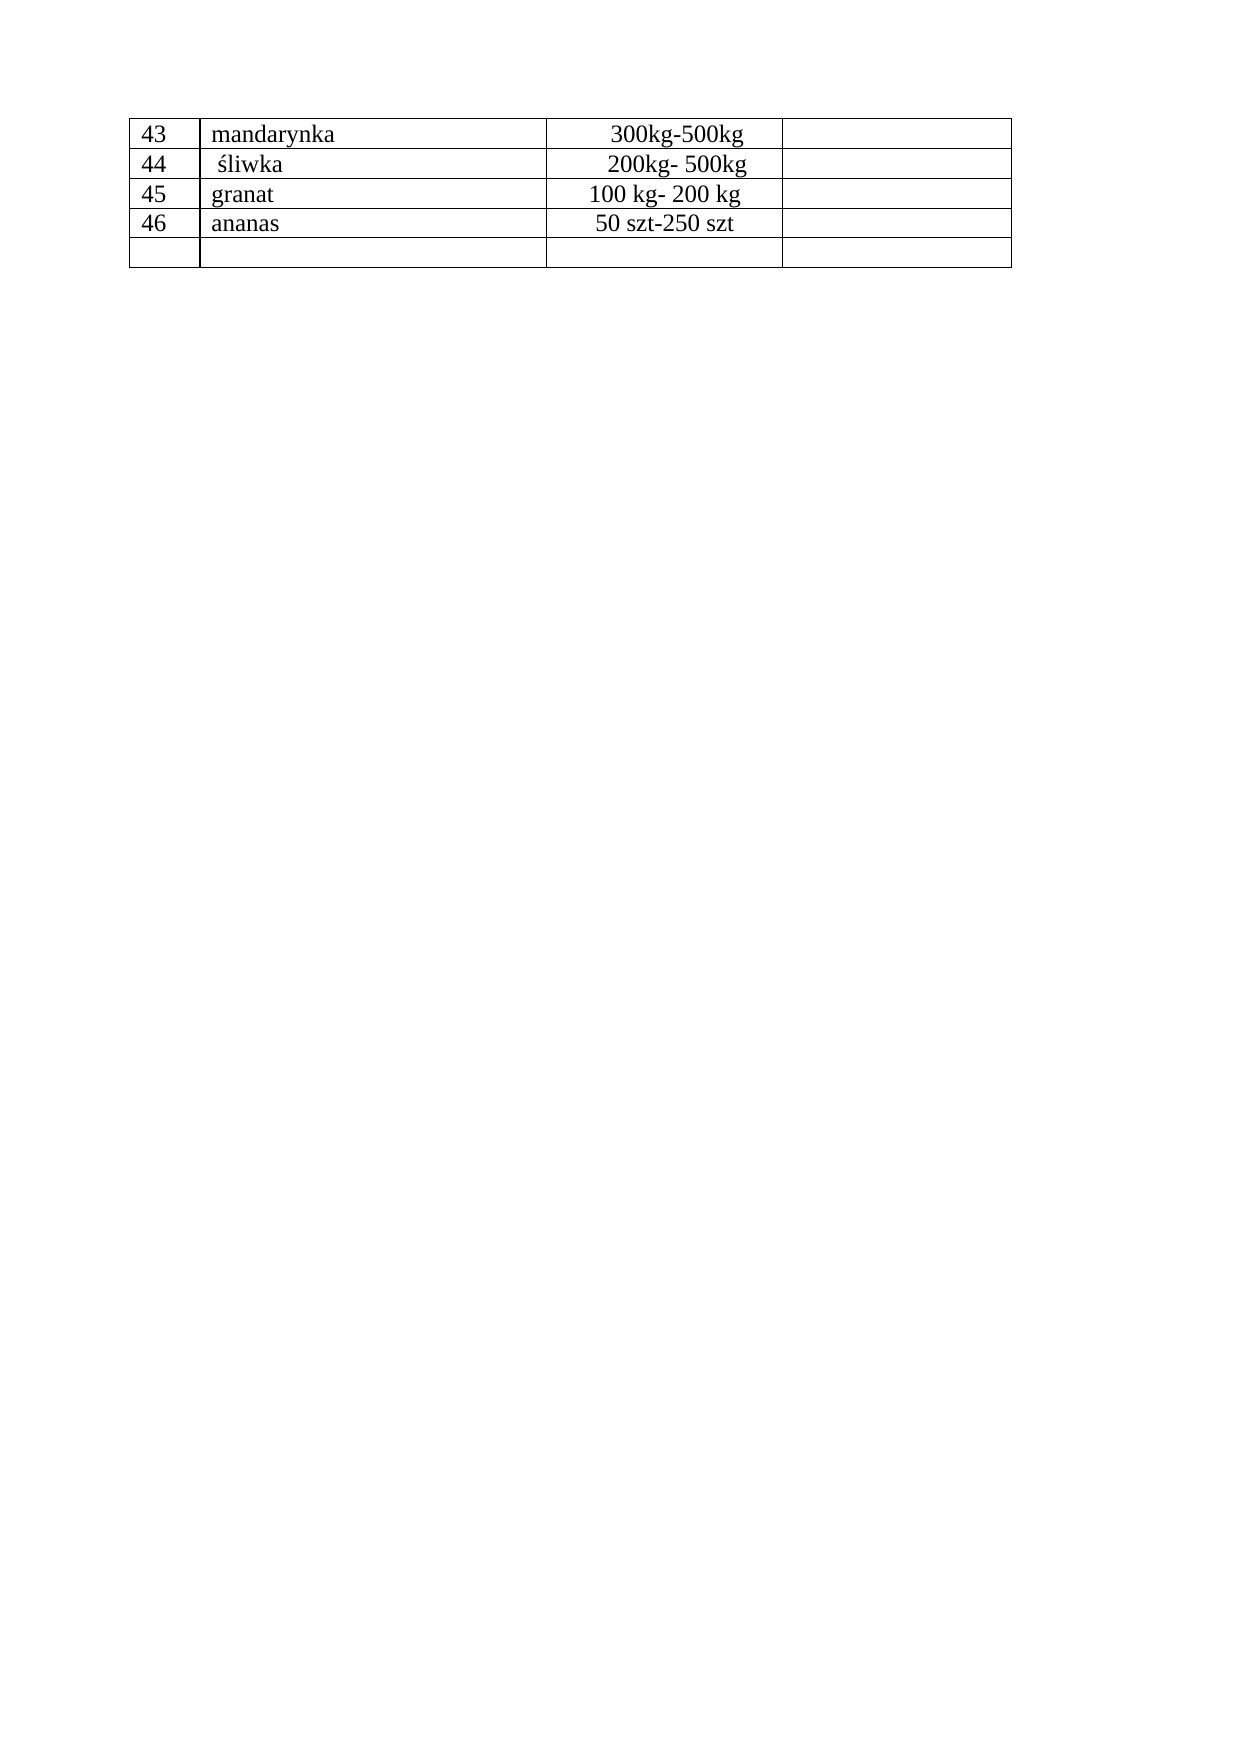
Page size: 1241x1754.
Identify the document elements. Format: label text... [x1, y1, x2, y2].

table_cell 43 [130, 119, 199, 148]
table_cell 300kg-500kg [547, 119, 782, 148]
table_cell granat [201, 179, 546, 207]
table_cell 200kg- 500kg [547, 149, 782, 178]
table_cell [783, 238, 1011, 267]
table_cell mandarynka [201, 119, 546, 148]
table_cell [547, 238, 782, 267]
table_cell [201, 238, 546, 267]
table_cell 44 [130, 149, 199, 178]
table_cell [130, 238, 199, 267]
table_cell [783, 209, 1011, 237]
table_cell [783, 149, 1011, 178]
table_cell [783, 179, 1011, 207]
table_cell ananas [201, 209, 546, 237]
table_cell śliwka [201, 149, 546, 178]
table_cell 46 [130, 209, 199, 237]
table_cell 45 [130, 179, 199, 207]
table_cell 50 szt-250 szt [547, 209, 782, 237]
table_cell [783, 119, 1011, 148]
table_cell 100 kg- 200 kg [547, 179, 782, 207]
